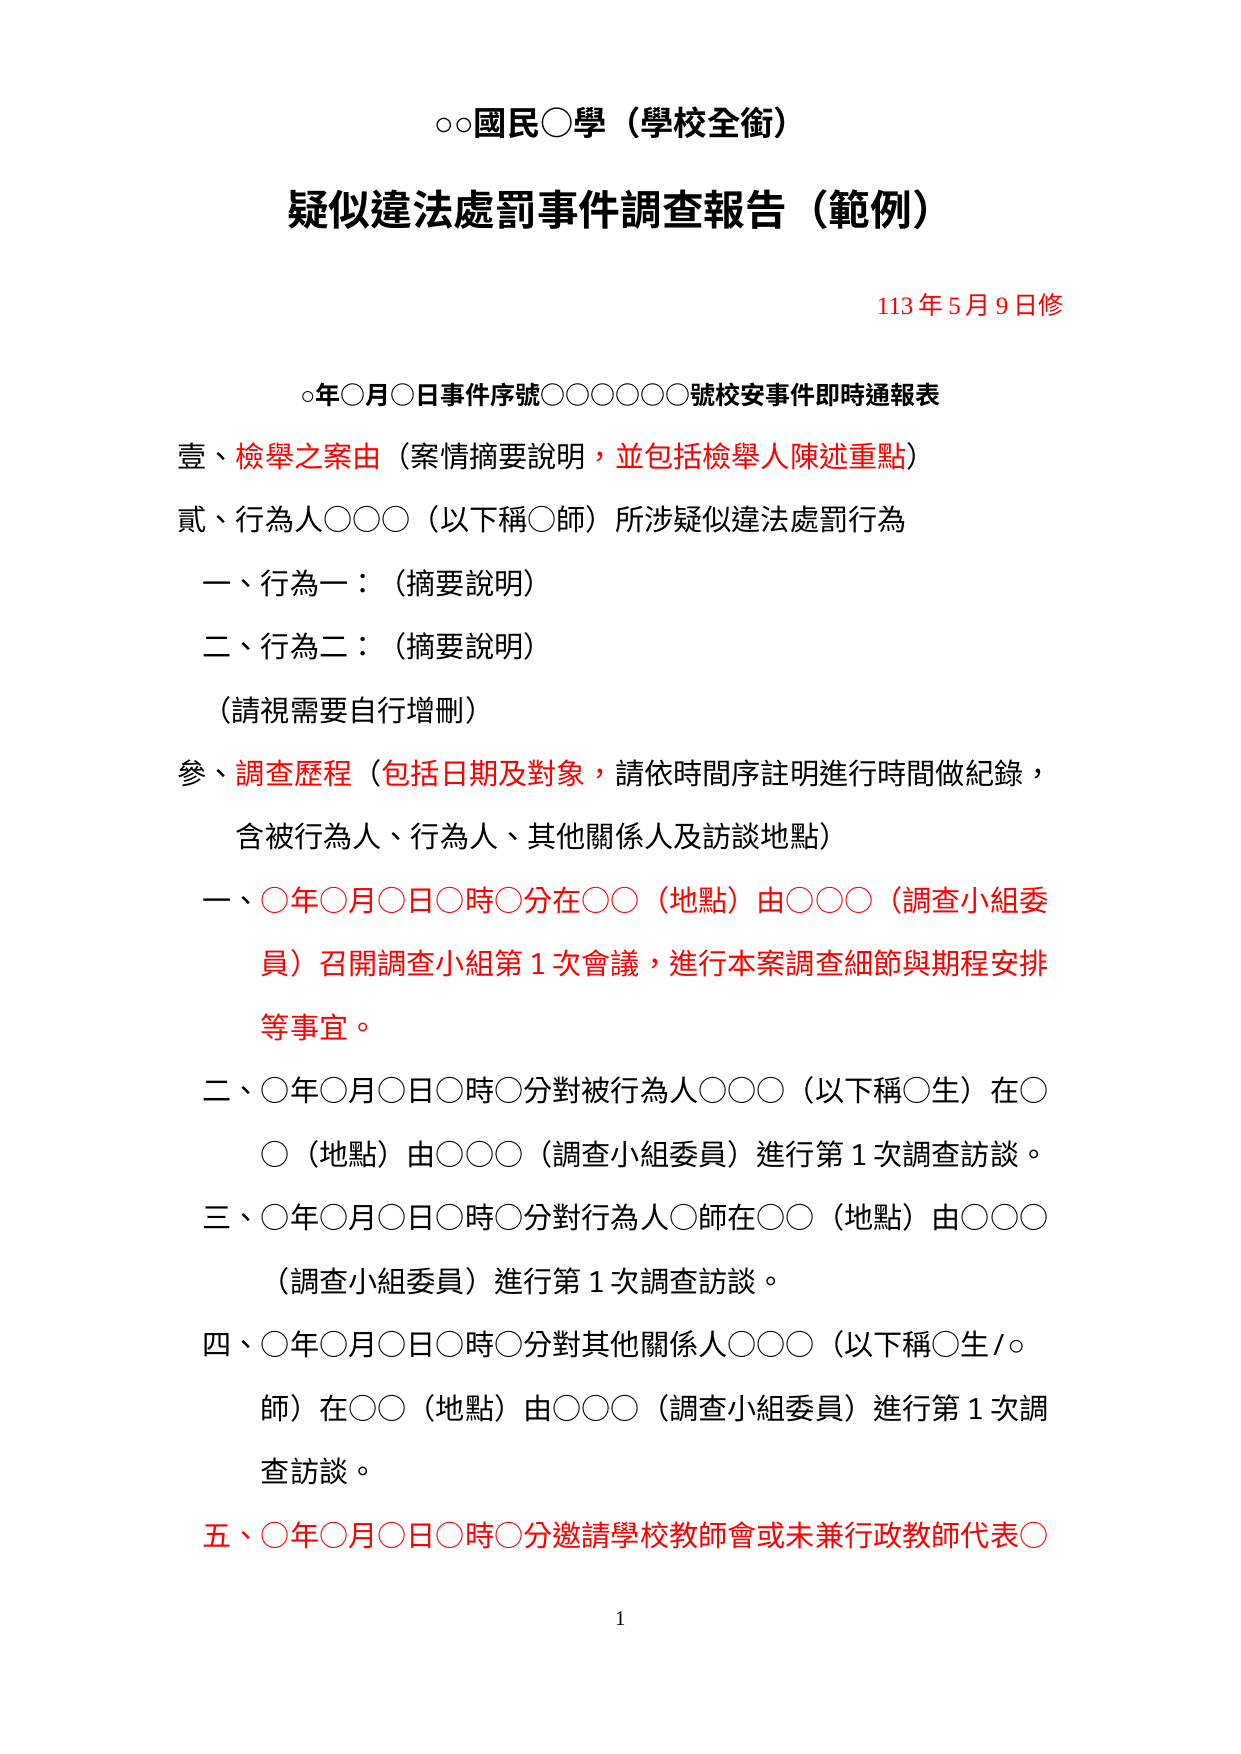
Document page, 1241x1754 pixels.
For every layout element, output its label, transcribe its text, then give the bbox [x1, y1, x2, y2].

text ○○國民○學（學校全銜） [177, 94, 1063, 146]
text 二、行為二：（摘要說明） [202, 624, 1063, 666]
text 壹、檢舉之案由（案情摘要說明，並包括檢舉人陳述重點） [177, 433, 1063, 476]
text 五、○年○月○日○時○分邀請學校教師會或未兼行政教師代表○ [202, 1512, 1063, 1554]
text 貳、行為人○○○（以下稱○師）所涉疑似違法處罰行為 [177, 497, 1063, 539]
text 一、○年○月○日○時○分在○○（地點）由○○○（調查小組委員）召開調查小組第1次會議，進行本案調查細節與期程安排等事宜。 [202, 877, 1063, 1047]
text （請視需要自行增刪） [202, 687, 1063, 729]
text 二、○年○月○日○時○分對被行為人○○○（以下稱○生）在○○（地點）由○○○（調查小組委員）進行第1次調查訪談。 [202, 1068, 1063, 1174]
text 一、行為一：（摘要說明） [202, 560, 1063, 602]
text 疑似違法處罰事件調查報告（範例） [177, 183, 1063, 235]
text 參、調查歷程（包括日期及對象，請依時間序註明進行時間做紀錄，含被行為人、行為人、其他關係人及訪談地點） [177, 751, 1063, 856]
text 三、○年○月○日○時○分對行為人○師在○○（地點）由○○○（調查小組委員）進行第1次調查訪談。 [202, 1195, 1063, 1301]
text 四、○年○月○日○時○分對其他關係人○○○（以下稱○生/○師）在○○（地點）由○○○（調查小組委員）進行第1次調查訪談。 [202, 1322, 1063, 1491]
text 113年5月9日修 [177, 273, 1063, 325]
text ○年○月○日事件序號○○○○○○號校安事件即時通報表 [177, 362, 1063, 414]
